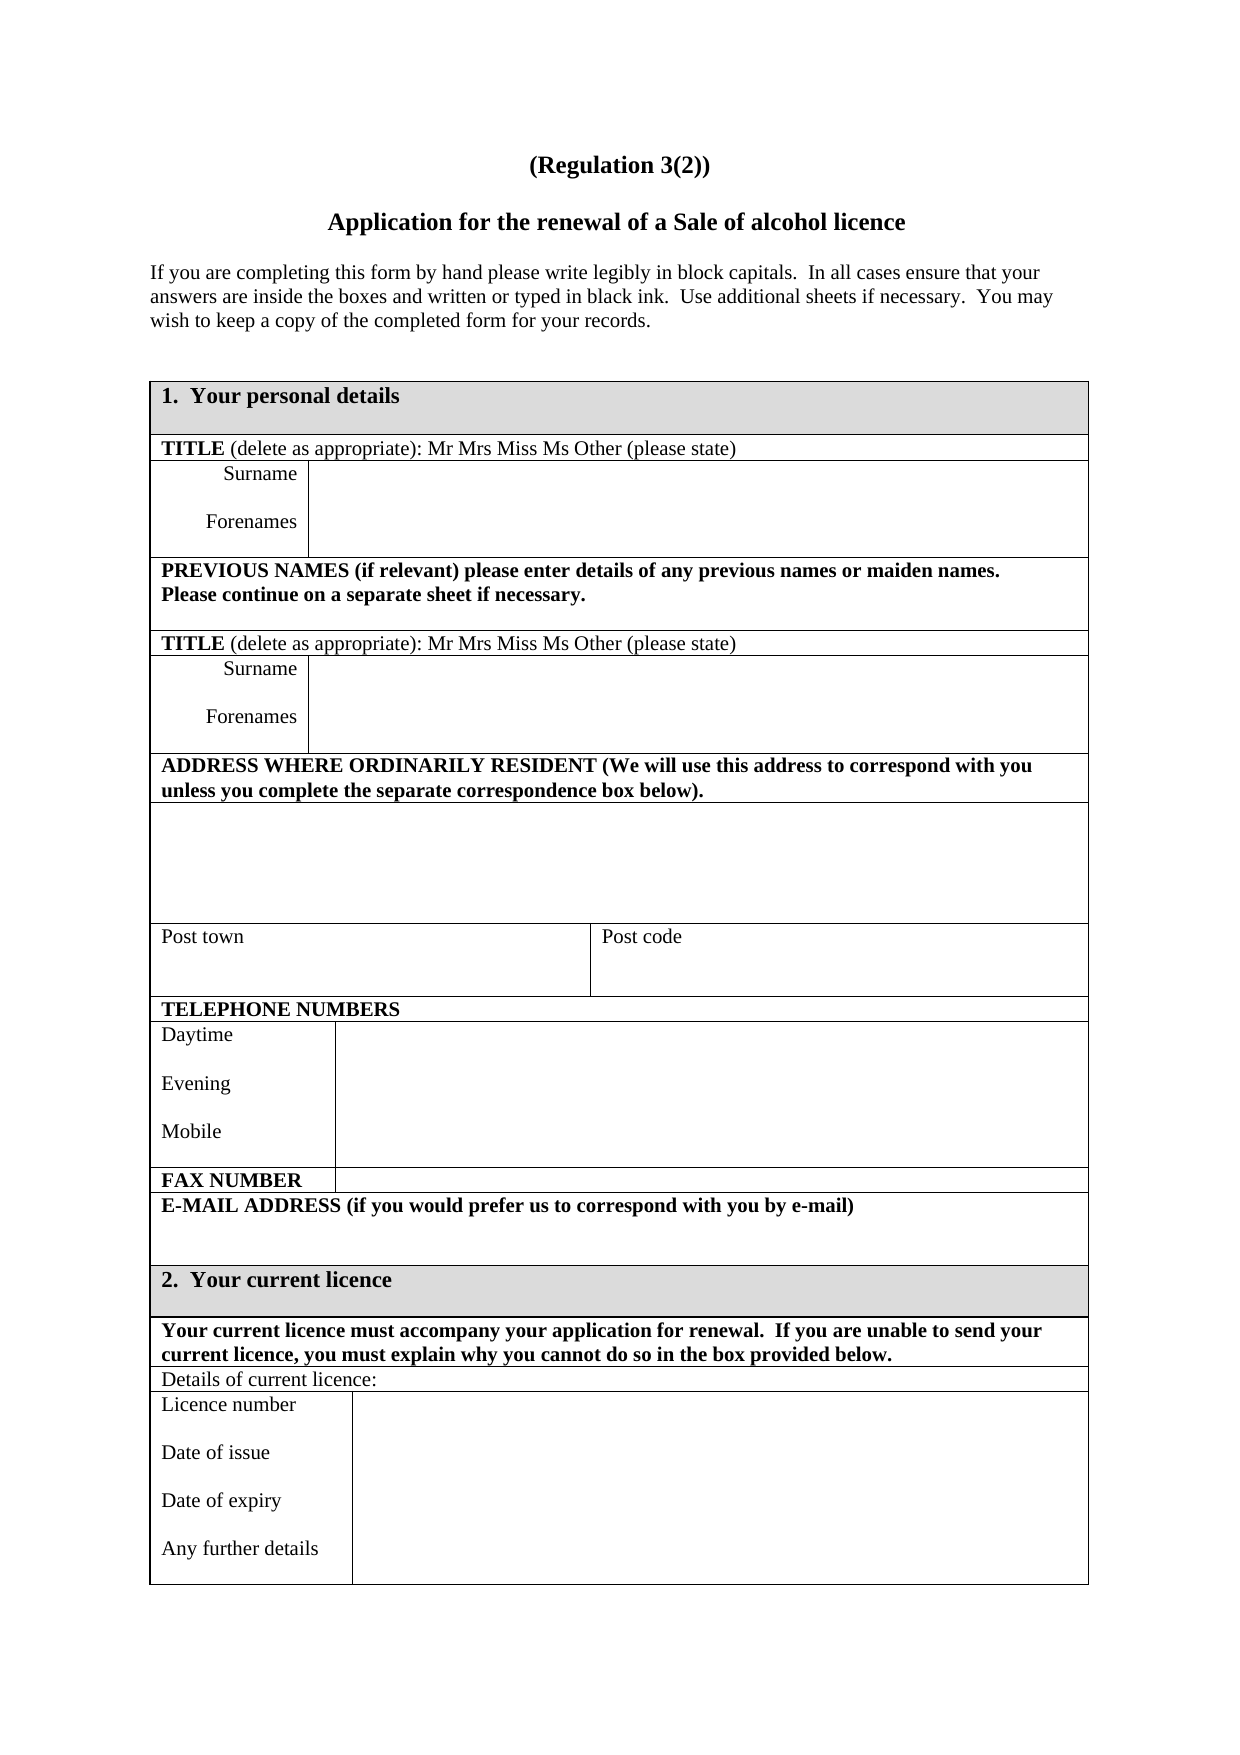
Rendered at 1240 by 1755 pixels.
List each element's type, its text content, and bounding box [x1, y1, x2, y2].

text If you are completing this form by hand please write legibly in block capitals. In all cases ensure that your answers are inside the boxes and written or typed in black ink. Use additional sheets if necessary. You may wish to keep a copy of the completed form for your records. [150, 260, 1089, 332]
table_cell [309, 656, 1088, 752]
table_cell Your current licence must accompany your application for renewal. If you are unable to send your current licence, you must explain why you cannot do so in the box provided below. [151, 1318, 1088, 1366]
table_cell TELEPHONE NUMBERS [151, 997, 1088, 1021]
table_cell [353, 1392, 1088, 1584]
table_cell [336, 1022, 1088, 1167]
table_cell ADDRESS WHERE ORDINARILY RESIDENT (We will use this address to correspond with you unless you complete the separate correspondence box below). [151, 754, 1088, 802]
table_cell E-MAIL ADDRESS (if you would prefer us to correspond with you by e-mail) [151, 1193, 1088, 1265]
table_cell Licence number Date of issue Date of expiry Any further details [151, 1392, 352, 1584]
table_cell Daytime Evening Mobile [151, 1022, 335, 1167]
table_cell Post town [151, 924, 590, 996]
table_cell [151, 803, 1088, 923]
table_cell [336, 1168, 1088, 1192]
table_cell Details of current licence: [151, 1367, 1088, 1391]
table_cell Surname Forenames [151, 656, 308, 752]
text (Regulation 3(2)) [150, 150, 1089, 179]
table_cell TITLE (delete as appropriate): Mr Mrs Miss Ms Other (please state) [151, 631, 1088, 655]
table_cell Surname Forenames [151, 461, 308, 557]
table_cell 2. Your current licence [151, 1266, 1088, 1316]
table_cell [309, 461, 1088, 557]
text Application for the renewal of a Sale of alcohol licence [150, 207, 1089, 236]
table_cell FAX NUMBER [151, 1168, 335, 1192]
table_cell TITLE (delete as appropriate): Mr Mrs Miss Ms Other (please state) [151, 435, 1088, 459]
table_header 1. Your personal details [151, 382, 1088, 434]
table_cell PREVIOUS NAMES (if relevant) please enter details of any previous names or maiden names. Please continue on a separate sheet if necessary. [151, 558, 1088, 630]
table_cell Post code [591, 924, 1088, 996]
